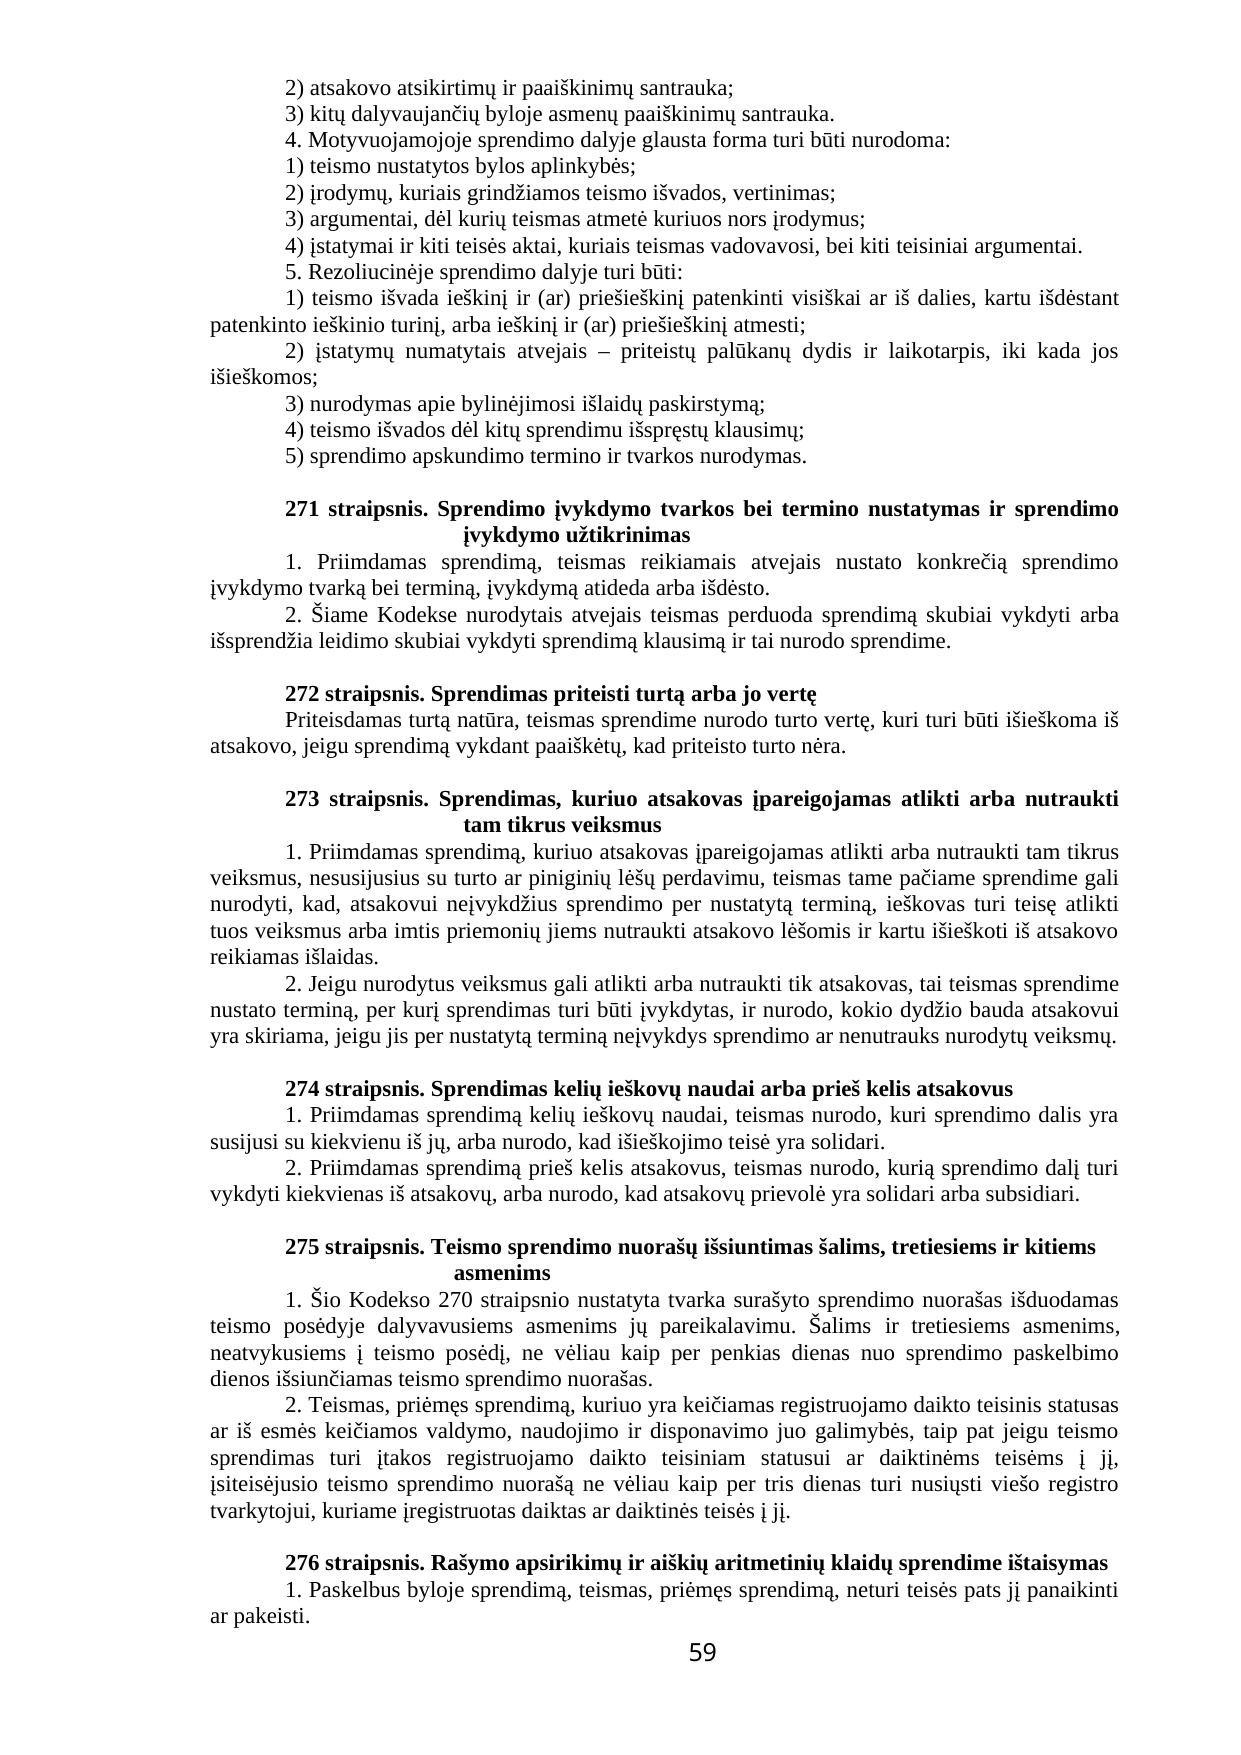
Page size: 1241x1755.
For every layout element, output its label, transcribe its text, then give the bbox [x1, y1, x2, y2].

text 3) kitų dalyvaujančių byloje asmenų paaiškinimų santrauka. [210, 100, 1120, 126]
text 2. Jeigu nurodytus veiksmus gali atlikti arba nutraukti tik atsakovas, tai teismas sprendime nustato terminą, per kurį sprendimas turi būti įvykdytas, ir nurodo, kokio dydžio bauda atsakovui yra skiriama, jeigu jis per nustatytą terminą neįvykdys sprendimo ar nenutrauks nurodytų veiksmų. [210, 969, 1120, 1049]
text Priteisdamas turtą natūra, teismas sprendime nurodo turto vertę, kuri turi būti išieškoma iš atsakovo, jeigu sprendimą vykdant paaiškėtų, kad priteisto turto nėra. [210, 706, 1120, 759]
text 1) teismo išvada ieškinį ir (ar) priešieškinį patenkinti visiškai ar iš dalies, kartu išdėstant patenkinto ieškinio turinį, arba ieškinį ir (ar) priešieškinį atmesti; [210, 284, 1120, 337]
text 2) įrodymų, kuriais grindžiamos teismo išvados, vertinimas; [210, 179, 1120, 205]
text 271 straipsnis. Sprendimo įvykdymo tvarkos bei termino nustatymas ir sprendimo įvykdymo užtikrinimas [285, 495, 1120, 548]
text 276 straipsnis. Rašymo apsirikimų ir aiškių aritmetinių klaidų sprendime ištaisymas [285, 1549, 1120, 1576]
text 4. Motyvuojamojoje sprendimo dalyje glausta forma turi būti nurodoma: [210, 126, 1120, 153]
text 3) argumentai, dėl kurių teismas atmetė kuriuos nors įrodymus; [210, 205, 1120, 232]
text 1. Priimdamas sprendimą, teismas reikiamais atvejais nustato konkrečią sprendimo įvykdymo tvarką bei terminą, įvykdymą atideda arba išdėsto. [210, 548, 1120, 601]
text 274 straipsnis. Sprendimas kelių ieškovų naudai arba prieš kelis atsakovus [210, 1075, 1120, 1101]
text 1. Priimdamas sprendimą, kuriuo atsakovas įpareigojamas atlikti arba nutraukti tam tikrus veiksmus, nesusijusius su turto ar piniginių lėšų perdavimu, teismas tame pačiame sprendime gali nurodyti, kad, atsakovui neįvykdžius sprendimo per nustatytą terminą, ieškovas turi teisę atlikti tuos veiksmus arba imtis priemonių jiems nutraukti atsakovo lėšomis ir kartu išieškoti iš atsakovo reikiamas išlaidas. [210, 838, 1120, 969]
text 4) įstatymai ir kiti teisės aktai, kuriais teismas vadovavosi, bei kiti teisiniai argumentai. [210, 232, 1120, 258]
text 1. Paskelbus byloje sprendimą, teismas, priėmęs sprendimą, neturi teisės pats jį panaikinti ar pakeisti. [210, 1576, 1120, 1628]
text 2. Priimdamas sprendimą prieš kelis atsakovus, teismas nurodo, kurią sprendimo dalį turi vykdyti kiekvienas iš atsakovų, arba nurodo, kad atsakovų prievolė yra solidari arba subsidiari. [210, 1154, 1120, 1207]
text 272 straipsnis. Sprendimas priteisti turtą arba jo vertę [210, 680, 1120, 706]
text 2. Šiame Kodekse nurodytais atvejais teismas perduoda sprendimą skubiai vykdyti arba išsprendžia leidimo skubiai vykdyti sprendimą klausimą ir tai nurodo sprendime. [210, 601, 1120, 653]
text 2) įstatymų numatytais atvejais – priteistų palūkanų dydis ir laikotarpis, iki kada jos išieškomos; [210, 337, 1120, 390]
text 5. Rezoliucinėje sprendimo dalyje turi būti: [210, 258, 1120, 284]
text 3) nurodymas apie bylinėjimosi išlaidų paskirstymą; [210, 390, 1120, 416]
text 5) sprendimo apskundimo termino ir tvarkos nurodymas. [210, 442, 1120, 469]
text 275 straipsnis. Teismo sprendimo nuorašų išsiuntimas šalims, tretiesiems ir kitiems asmenims [285, 1233, 1120, 1286]
text 4) teismo išvados dėl kitų sprendimu išspręstų klausimų; [210, 416, 1120, 442]
text 1) teismo nustatytos bylos aplinkybės; [210, 153, 1120, 179]
text 1. Šio Kodekso 270 straipsnio nustatyta tvarka surašyto sprendimo nuorašas išduodamas teismo posėdyje dalyvavusiems asmenims jų pareikalavimu. Šalims ir tretiesiems asmenims, neatvykusiems į teismo posėdį, ne vėliau kaip per penkias dienas nuo sprendimo paskelbimo dienos išsiunčiamas teismo sprendimo nuorašas. [210, 1286, 1120, 1391]
text 2) atsakovo atsikirtimų ir paaiškinimų santrauka; [210, 73, 1120, 100]
text 273 straipsnis. Sprendimas, kuriuo atsakovas įpareigojamas atlikti arba nutraukti tam tikrus veiksmus [285, 785, 1120, 838]
text 2. Teismas, priėmęs sprendimą, kuriuo yra keičiamas registruojamo daikto teisinis statusas ar iš esmės keičiamos valdymo, naudojimo ir disponavimo juo galimybės, taip pat jeigu teismo sprendimas turi įtakos registruojamo daikto teisiniam statusui ar daiktinėms teisėms į jį, įsiteisėjusio teismo sprendimo nuorašą ne vėliau kaip per tris dienas turi nusiųsti viešo registro tvarkytojui, kuriame įregistruotas daiktas ar daiktinės teisės į jį. [210, 1391, 1120, 1523]
text 1. Priimdamas sprendimą kelių ieškovų naudai, teismas nurodo, kuri sprendimo dalis yra susijusi su kiekvienu iš jų, arba nurodo, kad išieškojimo teisė yra solidari. [210, 1101, 1120, 1154]
